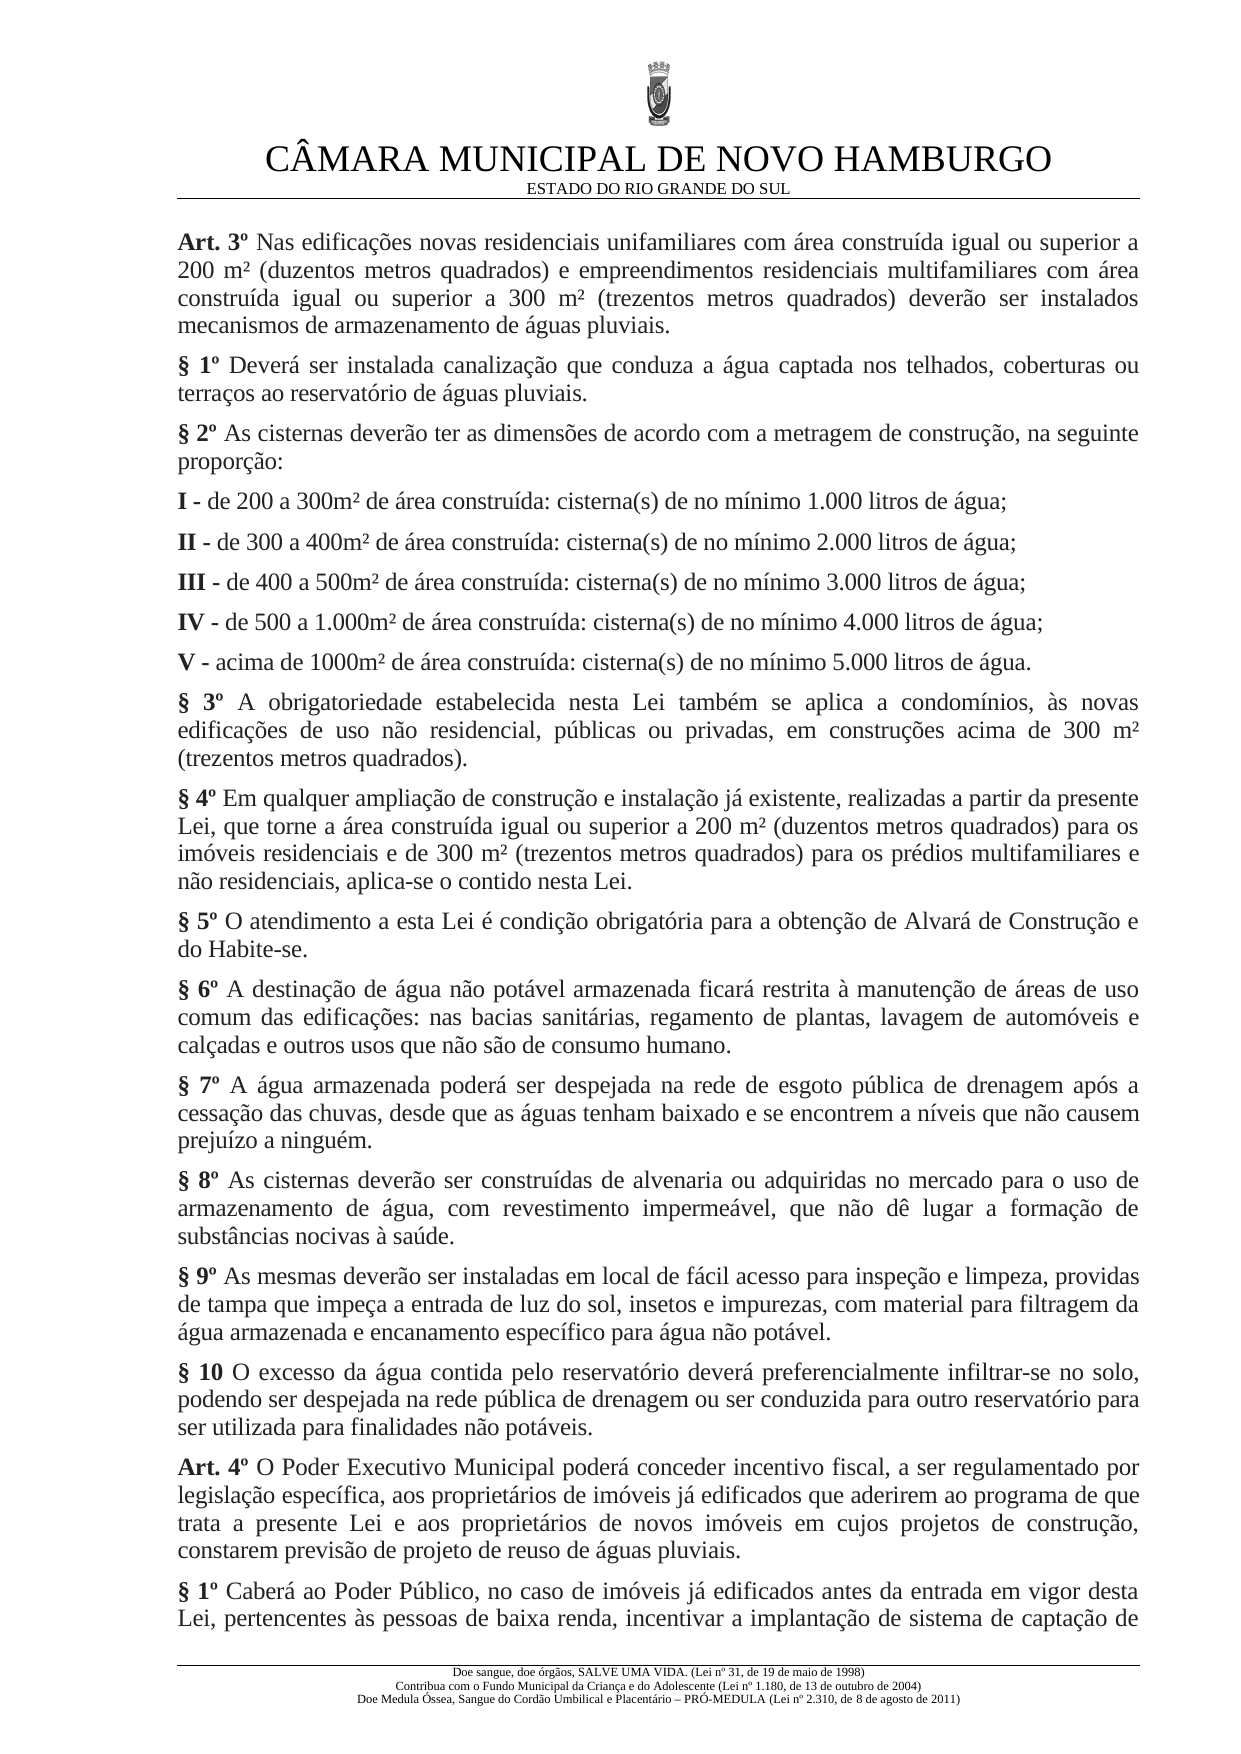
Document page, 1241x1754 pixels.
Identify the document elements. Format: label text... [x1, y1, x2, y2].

text III - de 400 a 500m² de área construída: cisterna(s) de no mínimo 3.000 litros de água; [177, 568, 1140, 596]
text IV - de 500 a 1.000m² de área construída: cisterna(s) de no mínimo 4.000 litros de água; [177, 608, 1140, 636]
text § 2º As cisternas deverão ter as dimensões de acordo com a metragem de construção, na seguinte proporção: [177, 419, 1140, 475]
text § 4º Em qualquer ampliação de construção e instalação já existente, realizadas a partir da presente Lei, que torne a área construída igual ou superior a 200 m² (duzentos metros quadrados) para os imóveis residenciais e de 300 m² (trezentos metros quadrados) para os prédios multifamiliares e não residenciais, aplica-se o contido nesta Lei. [177, 784, 1140, 895]
text § 6º A destinação de água não potável armazenada ficará restrita à manutenção de áreas de uso comum das edificações: nas bacias sanitárias, regamento de plantas, lavagem de automóveis e calçadas e outros usos que não são de consumo humano. [177, 975, 1140, 1058]
text § 1º Deverá ser instalada canalização que conduza a água captada nos telhados, coberturas ou terraços ao reservatório de águas pluviais. [177, 352, 1140, 407]
text § 10 O excesso da água contida pelo reservatório deverá preferencialmente infiltrar-se no solo, podendo ser despejada na rede pública de drenagem ou ser conduzida para outro reservatório para ser utilizada para finalidades não potáveis. [177, 1358, 1140, 1441]
text § 5º O atendimento a esta Lei é condição obrigatória para a obtenção de Alvará de Construção e do Habite-se. [177, 907, 1140, 963]
text § 7º A água armazenada poderá ser despejada na rede de esgoto pública de drenagem após a cessação das chuvas, desde que as águas tenham baixado e se encontrem a níveis que não causem prejuízo a ninguém. [177, 1071, 1140, 1154]
text § 1º Caberá ao Poder Público, no caso de imóveis já edificados antes da entrada em vigor desta Lei, pertencentes às pessoas de baixa renda, incentivar a implantação de sistema de captação de [177, 1577, 1140, 1632]
text Art. 3º Nas edificações novas residenciais unifamiliares com área construída igual ou superior a 200 m² (duzentos metros quadrados) e empreendimentos residenciais multifamiliares com área construída igual ou superior a 300 m² (trezentos metros quadrados) deverão ser instalados mecanismos de armazenamento de águas pluviais. [177, 228, 1140, 339]
text § 8º As cisternas deverão ser construídas de alvenaria ou adquiridas no mercado para o uso de armazenamento de água, com revestimento impermeável, que não dê lugar a formação de substâncias nocivas à saúde. [177, 1167, 1140, 1250]
text Art. 4º O Poder Executivo Municipal poderá conceder incentivo fiscal, a ser regulamentado por legislação específica, aos proprietários de imóveis já edificados que aderirem ao programa de que trata a presente Lei e aos proprietários de novos imóveis em cujos projetos de construção, constarem previsão de projeto de reuso de águas pluviais. [177, 1453, 1140, 1564]
text § 3º A obrigatoriedade estabelecida nesta Lei também se aplica a condomínios, às novas edificações de uso não residencial, públicas ou privadas, em construções acima de 300 m² (trezentos metros quadrados). [177, 688, 1140, 772]
text § 9º As mesmas deverão ser instaladas em local de fácil acesso para inspeção e limpeza, providas de tampa que impeça a entrada de luz do sol, insetos e impurezas, com material para filtragem da água armazenada e encanamento específico para água não potável. [177, 1262, 1140, 1345]
text I - de 200 a 300m² de área construída: cisterna(s) de no mínimo 1.000 litros de água; [177, 487, 1140, 515]
text II - de 300 a 400m² de área construída: cisterna(s) de no mínimo 2.000 litros de água; [177, 528, 1140, 555]
text V - acima de 1000m² de área construída: cisterna(s) de no mínimo 5.000 litros de água. [177, 648, 1140, 676]
